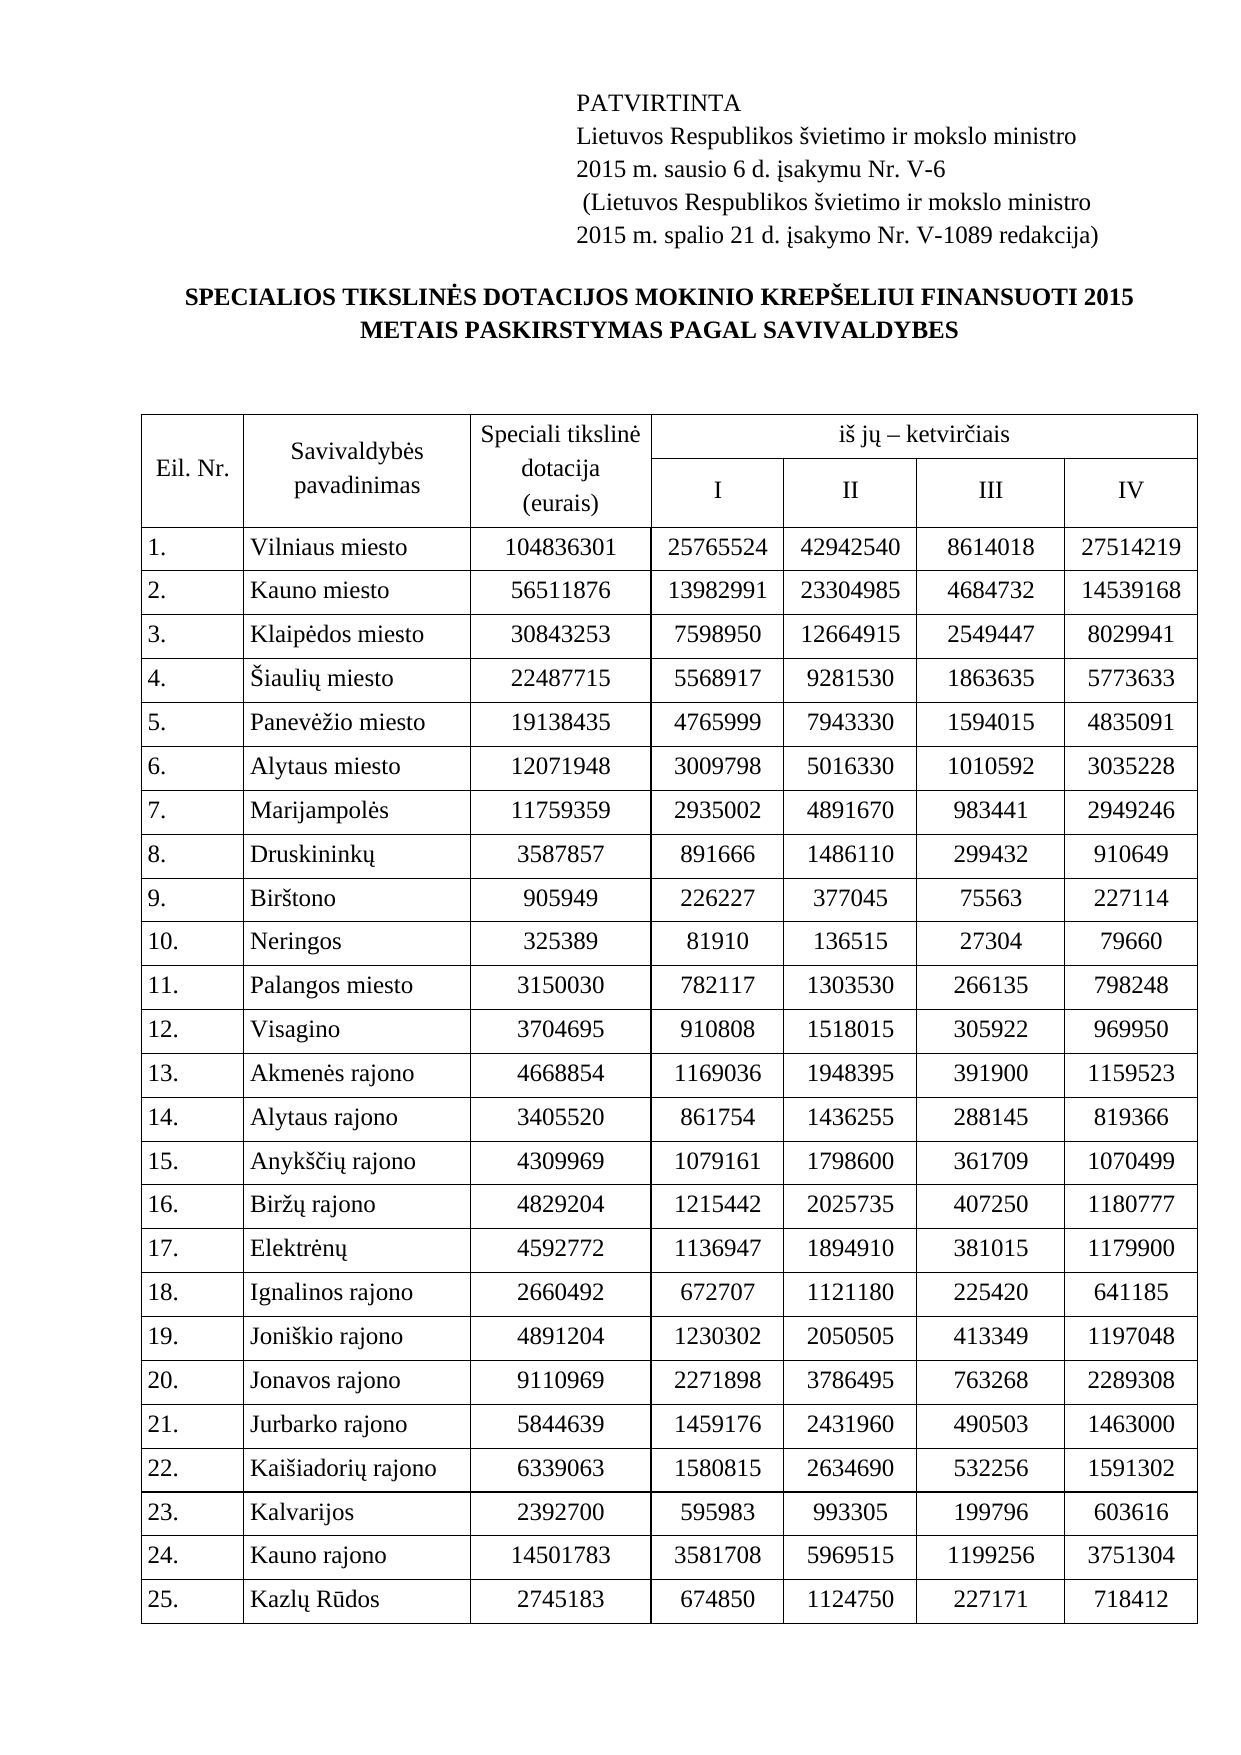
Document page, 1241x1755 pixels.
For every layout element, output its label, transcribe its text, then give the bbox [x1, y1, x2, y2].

table_cell 11759359 [471, 791, 650, 833]
table_cell 12664915 [784, 615, 916, 658]
table_cell 2431960 [784, 1405, 916, 1447]
table_cell 27514219 [1065, 528, 1197, 570]
table_cell 13. [142, 1054, 243, 1097]
table_cell 4684732 [917, 571, 1064, 614]
table_cell 1199256 [917, 1536, 1064, 1579]
table_cell 18. [142, 1273, 243, 1316]
table_cell Neringos [244, 922, 470, 965]
table_cell Elektrėnų [244, 1229, 470, 1272]
table_header Speciali tikslinė dotacija (eurais) [471, 415, 651, 527]
table_cell Palangos miesto [244, 966, 470, 1009]
text Lietuvos Respublikos švietimo ir mokslo ministro [576, 121, 1141, 149]
table_cell 1518015 [784, 1010, 916, 1053]
table_cell 3581708 [652, 1536, 783, 1579]
table_cell 2745183 [471, 1580, 650, 1623]
table_cell Biržų rajono [244, 1185, 470, 1228]
table_cell 1303530 [784, 966, 916, 1009]
table_header Savivaldybės pavadinimas [244, 415, 470, 527]
table_cell 1436255 [784, 1098, 916, 1141]
table_cell 4668854 [471, 1054, 650, 1097]
table_cell 12. [142, 1010, 243, 1053]
table_cell 30843253 [471, 615, 650, 658]
table_cell 22. [142, 1449, 243, 1491]
table_cell 674850 [652, 1580, 783, 1623]
table_cell 2634690 [784, 1449, 916, 1491]
table_cell 19138435 [471, 703, 650, 746]
table_cell 1894910 [784, 1229, 916, 1272]
text PATVIRTINTA [576, 88, 1141, 117]
table_cell 3587857 [471, 835, 650, 877]
table_cell 1179900 [1065, 1229, 1197, 1272]
table_cell 288145 [917, 1098, 1064, 1141]
table_cell 3009798 [652, 747, 783, 790]
table_cell Kazlų Rūdos [244, 1580, 470, 1623]
table_cell 1948395 [784, 1054, 916, 1097]
table_cell 14539168 [1065, 571, 1197, 614]
table_cell 1159523 [1065, 1054, 1197, 1097]
table_cell 532256 [917, 1449, 1064, 1491]
table_cell 10. [142, 922, 243, 965]
table_cell 4835091 [1065, 703, 1197, 746]
table_cell 782117 [652, 966, 783, 1009]
table_cell 1863635 [917, 659, 1064, 702]
table_cell Kalvarijos [244, 1493, 470, 1535]
table_cell 413349 [917, 1317, 1064, 1360]
table_cell Kauno rajono [244, 1536, 470, 1579]
table_header iš jų – ketvirčiais [652, 415, 1197, 458]
table_cell 1010592 [917, 747, 1064, 790]
table_cell 1230302 [652, 1317, 783, 1360]
table_cell Joniškio rajono [244, 1317, 470, 1360]
table_cell 226227 [652, 879, 783, 921]
table_cell 763268 [917, 1361, 1064, 1404]
table_cell 2392700 [471, 1493, 650, 1535]
table_cell 1486110 [784, 835, 916, 877]
table_cell 5. [142, 703, 243, 746]
table_cell 910808 [652, 1010, 783, 1053]
text (Lietuvos Respublikos švietimo ir mokslo ministro [576, 187, 1141, 216]
table_cell 2289308 [1065, 1361, 1197, 1404]
table_cell 3035228 [1065, 747, 1197, 790]
table_cell 490503 [917, 1405, 1064, 1447]
table_cell 3704695 [471, 1010, 650, 1053]
table_cell II [784, 459, 916, 527]
table_cell Alytaus miesto [244, 747, 470, 790]
table_cell 14. [142, 1098, 243, 1141]
table_cell 9110969 [471, 1361, 650, 1404]
table_cell 6339063 [471, 1449, 650, 1491]
table_cell 42942540 [784, 528, 916, 570]
table_cell 9. [142, 879, 243, 921]
table_cell 819366 [1065, 1098, 1197, 1141]
table_cell 381015 [917, 1229, 1064, 1272]
table_cell 75563 [917, 879, 1064, 921]
table_cell Vilniaus miesto [244, 528, 470, 570]
table_cell Marijampolės [244, 791, 470, 833]
table_cell 5773633 [1065, 659, 1197, 702]
table_cell 672707 [652, 1273, 783, 1316]
table_cell I [652, 459, 783, 527]
table_cell 27304 [917, 922, 1064, 965]
table_cell 5016330 [784, 747, 916, 790]
table_cell 5568917 [652, 659, 783, 702]
table_cell Klaipėdos miesto [244, 615, 470, 658]
table_cell 1459176 [652, 1405, 783, 1447]
table_cell 11. [142, 966, 243, 1009]
table_cell 983441 [917, 791, 1064, 833]
table_cell 377045 [784, 879, 916, 921]
table_cell 7943330 [784, 703, 916, 746]
table_cell 3786495 [784, 1361, 916, 1404]
table_cell 861754 [652, 1098, 783, 1141]
table_cell 641185 [1065, 1273, 1197, 1316]
table_cell 993305 [784, 1493, 916, 1535]
table_cell 325389 [471, 922, 650, 965]
table_cell III [917, 459, 1064, 527]
table_cell 2271898 [652, 1361, 783, 1404]
table_cell 905949 [471, 879, 650, 921]
table_cell 2935002 [652, 791, 783, 833]
table_cell 1197048 [1065, 1317, 1197, 1360]
table_cell 5844639 [471, 1405, 650, 1447]
table_cell 4829204 [471, 1185, 650, 1228]
text 2015 m. spalio 21 d. įsakymo Nr. V-1089 redakcija) [576, 220, 1141, 249]
table_cell 225420 [917, 1273, 1064, 1316]
table_cell 1136947 [652, 1229, 783, 1272]
table_cell 17. [142, 1229, 243, 1272]
table_cell 8. [142, 835, 243, 877]
table_cell 19. [142, 1317, 243, 1360]
table_cell 7. [142, 791, 243, 833]
table_cell 4309969 [471, 1142, 650, 1184]
table_cell 1121180 [784, 1273, 916, 1316]
table_cell 969950 [1065, 1010, 1197, 1053]
table_cell Jurbarko rajono [244, 1405, 470, 1447]
table_cell Panevėžio miesto [244, 703, 470, 746]
table_cell 299432 [917, 835, 1064, 877]
table_cell 12071948 [471, 747, 650, 790]
table_cell Kauno miesto [244, 571, 470, 614]
table_cell 266135 [917, 966, 1064, 1009]
text 2015 m. sausio 6 d. įsakymu Nr. V-6 [576, 154, 1141, 183]
table_cell 4592772 [471, 1229, 650, 1272]
table_cell 25. [142, 1580, 243, 1623]
table_cell 23. [142, 1493, 243, 1535]
table_cell 81910 [652, 922, 783, 965]
table_cell 227171 [917, 1580, 1064, 1623]
table_cell 391900 [917, 1054, 1064, 1097]
table_cell 595983 [652, 1493, 783, 1535]
table_cell 227114 [1065, 879, 1197, 921]
table_cell 1079161 [652, 1142, 783, 1184]
table_cell 104836301 [471, 528, 650, 570]
table_cell 2050505 [784, 1317, 916, 1360]
table_cell 4765999 [652, 703, 783, 746]
table_cell 4891204 [471, 1317, 650, 1360]
table_cell 4. [142, 659, 243, 702]
table_cell 407250 [917, 1185, 1064, 1228]
table_cell 603616 [1065, 1493, 1197, 1535]
table_cell 3. [142, 615, 243, 658]
table_cell 136515 [784, 922, 916, 965]
table_cell 7598950 [652, 615, 783, 658]
table_cell 718412 [1065, 1580, 1197, 1623]
table_cell Ignalinos rajono [244, 1273, 470, 1316]
table_cell 22487715 [471, 659, 650, 702]
table_cell 1. [142, 528, 243, 570]
table_cell 1594015 [917, 703, 1064, 746]
table_cell IV [1065, 459, 1197, 527]
table_cell Visagino [244, 1010, 470, 1053]
table_cell 14501783 [471, 1536, 650, 1579]
text SPECIALIOS TIKSLINĖS DOTACIJOS MOKINIO KREPŠELIUI FINANSUOTI 2015 METAIS PASKIRSTYMAS PAGAL SAVIVALDYBES [148, 282, 1171, 343]
table_cell 910649 [1065, 835, 1197, 877]
table_cell 3405520 [471, 1098, 650, 1141]
table_cell 2660492 [471, 1273, 650, 1316]
table_cell 23304985 [784, 571, 916, 614]
table_cell 25765524 [652, 528, 783, 570]
table_cell Anykščių rajono [244, 1142, 470, 1184]
table_cell 1798600 [784, 1142, 916, 1184]
table_cell 16. [142, 1185, 243, 1228]
table_cell 8614018 [917, 528, 1064, 570]
table_cell Druskininkų [244, 835, 470, 877]
table_cell 5969515 [784, 1536, 916, 1579]
table_cell 21. [142, 1405, 243, 1447]
table_cell 1215442 [652, 1185, 783, 1228]
table_cell 798248 [1065, 966, 1197, 1009]
table_cell 24. [142, 1536, 243, 1579]
table_cell Akmenės rajono [244, 1054, 470, 1097]
table_cell Alytaus rajono [244, 1098, 470, 1141]
table_cell 1580815 [652, 1449, 783, 1491]
table_cell 361709 [917, 1142, 1064, 1184]
table_cell 1180777 [1065, 1185, 1197, 1228]
table_cell 3751304 [1065, 1536, 1197, 1579]
table_cell Birštono [244, 879, 470, 921]
table_cell 79660 [1065, 922, 1197, 965]
table_cell 1463000 [1065, 1405, 1197, 1447]
table_cell 6. [142, 747, 243, 790]
table_cell 891666 [652, 835, 783, 877]
table_cell 2549447 [917, 615, 1064, 658]
table_cell Kaišiadorių rajono [244, 1449, 470, 1491]
table_cell 9281530 [784, 659, 916, 702]
table_cell 8029941 [1065, 615, 1197, 658]
table_cell 1591302 [1065, 1449, 1197, 1491]
table_cell 15. [142, 1142, 243, 1184]
table_cell Šiaulių miesto [244, 659, 470, 702]
table_cell 2949246 [1065, 791, 1197, 833]
table_cell 56511876 [471, 571, 650, 614]
table_cell 1169036 [652, 1054, 783, 1097]
table_cell Jonavos rajono [244, 1361, 470, 1404]
table_cell 199796 [917, 1493, 1064, 1535]
table_header Eil. Nr. [142, 415, 243, 527]
table_cell 1070499 [1065, 1142, 1197, 1184]
table_cell 2. [142, 571, 243, 614]
table_cell 4891670 [784, 791, 916, 833]
table_cell 20. [142, 1361, 243, 1404]
table_cell 305922 [917, 1010, 1064, 1053]
table_cell 1124750 [784, 1580, 916, 1623]
table_cell 13982991 [652, 571, 783, 614]
table_cell 3150030 [471, 966, 650, 1009]
table_cell 2025735 [784, 1185, 916, 1228]
